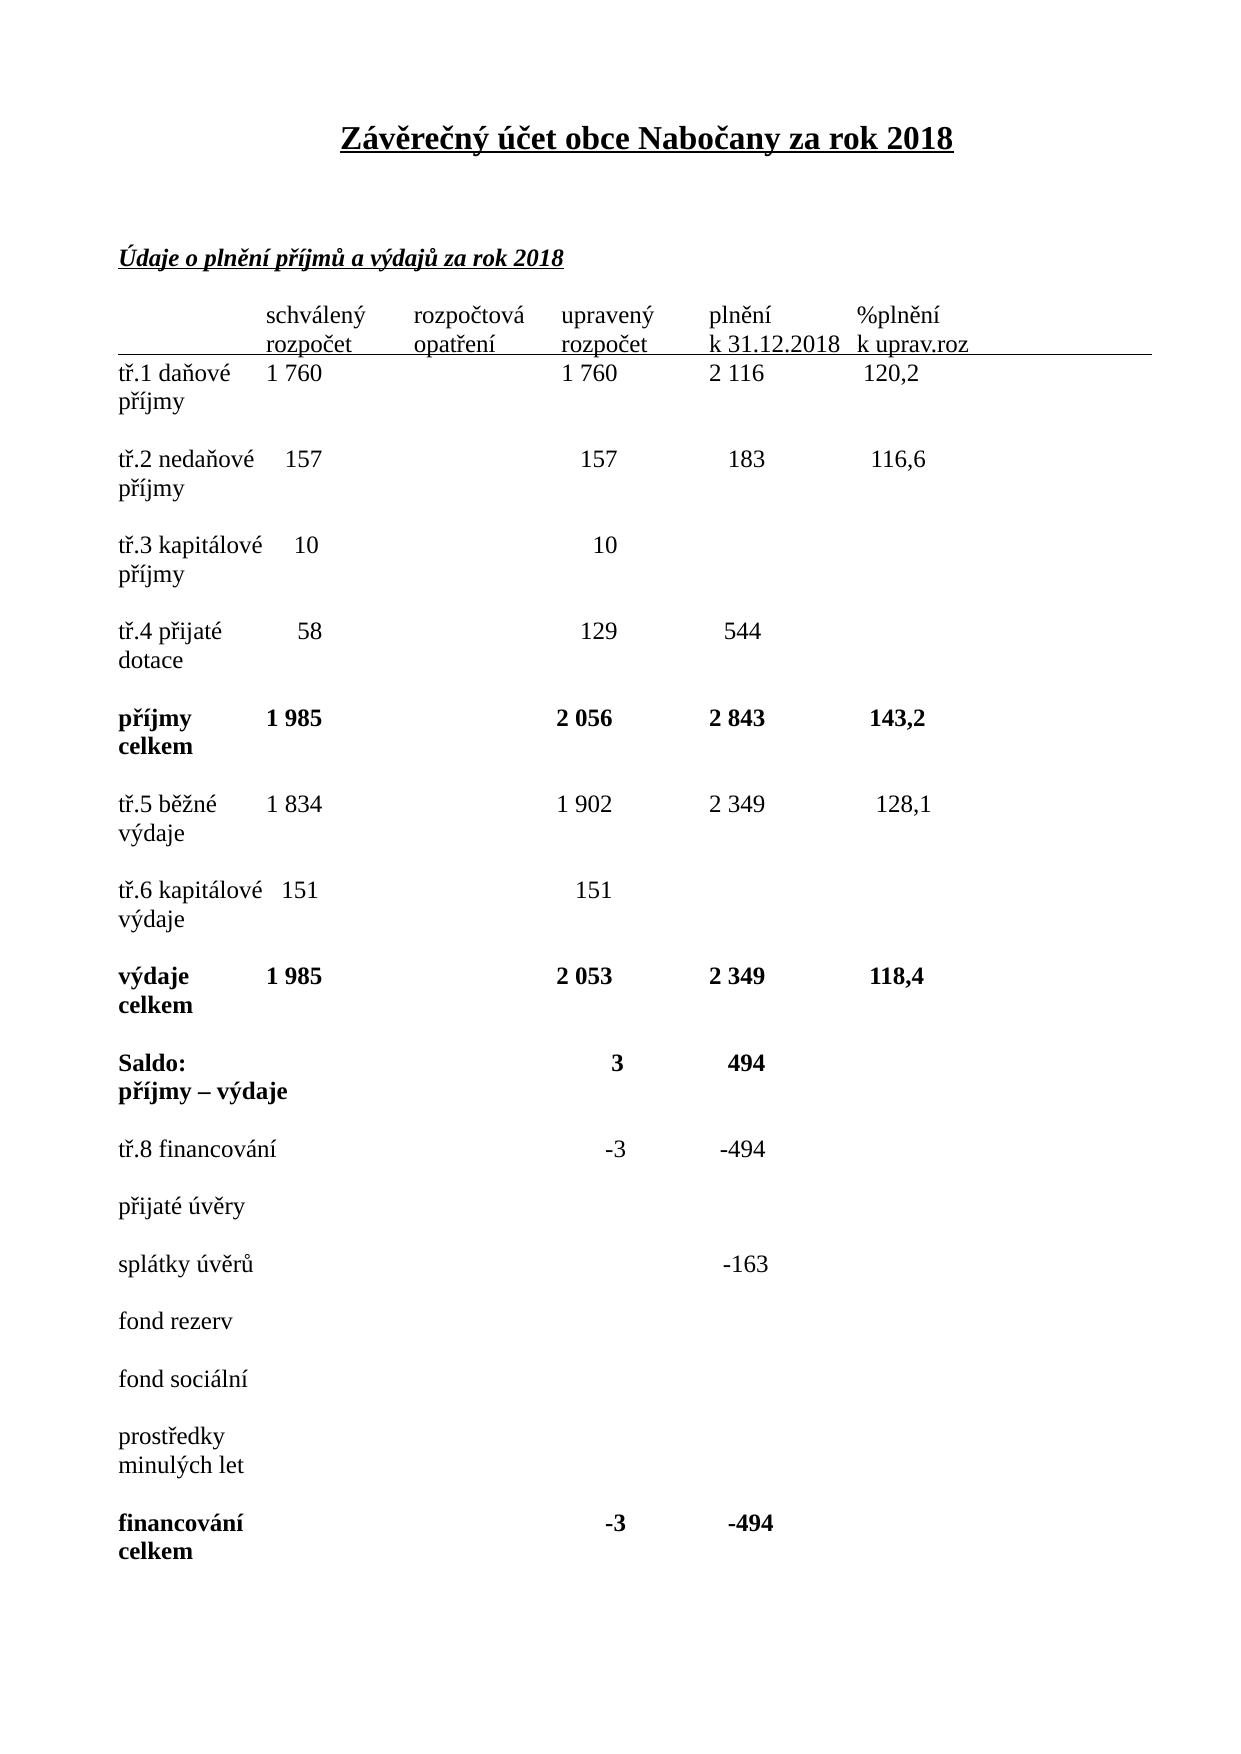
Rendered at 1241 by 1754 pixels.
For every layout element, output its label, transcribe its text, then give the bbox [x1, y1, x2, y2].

text celkem [118, 731, 1122, 760]
text příjmy [118, 559, 1122, 588]
text fond sociální [118, 1364, 1122, 1393]
text tř.5 běžné 1 834 1 902 2 349 128,1 [118, 789, 1122, 818]
text přijaté úvěry [118, 1191, 1122, 1220]
text dotace [118, 645, 1122, 674]
text tř.8 financování -3 -494 [118, 1134, 1122, 1163]
text Závěrečný účet obce Nabočany za rok 2018 [118, 118, 1122, 156]
text tř.2 nedaňové 157 157 183 116,6 [118, 444, 1122, 473]
text příjmy – výdaje [118, 1076, 1122, 1105]
text rozpočet opatření rozpočet k 31.12.2018 k uprav.roz [118, 329, 1122, 354]
text výdaje 1 985 2 053 2 349 118,4 [118, 961, 1122, 990]
text příjmy 1 985 2 056 2 843 143,2 [118, 703, 1122, 731]
text schválený rozpočtová upravený plnění %plnění [118, 300, 1122, 329]
text prostředky [118, 1421, 1122, 1450]
text celkem [118, 990, 1122, 1019]
text celkem [118, 1536, 1122, 1565]
text splátky úvěrů -163 [118, 1249, 1122, 1278]
text výdaje [118, 904, 1122, 933]
text tř.6 kapitálové 151 151 [118, 875, 1122, 904]
text Saldo: 3 494 [118, 1048, 1122, 1076]
text tř.3 kapitálové 10 10 [118, 530, 1122, 559]
text financování -3 -494 [118, 1508, 1122, 1536]
text výdaje [118, 818, 1122, 846]
text tř.1 daňové 1 760 1 760 2 116 120,2 [118, 358, 1122, 386]
text příjmy [118, 386, 1122, 415]
text minulých let [118, 1450, 1122, 1479]
text fond rezerv [118, 1306, 1122, 1335]
text tř.4 přijaté 58 129 544 [118, 616, 1122, 645]
text Údaje o plnění příjmů a výdajů za rok 2018 [118, 243, 1122, 271]
text příjmy [118, 473, 1122, 501]
